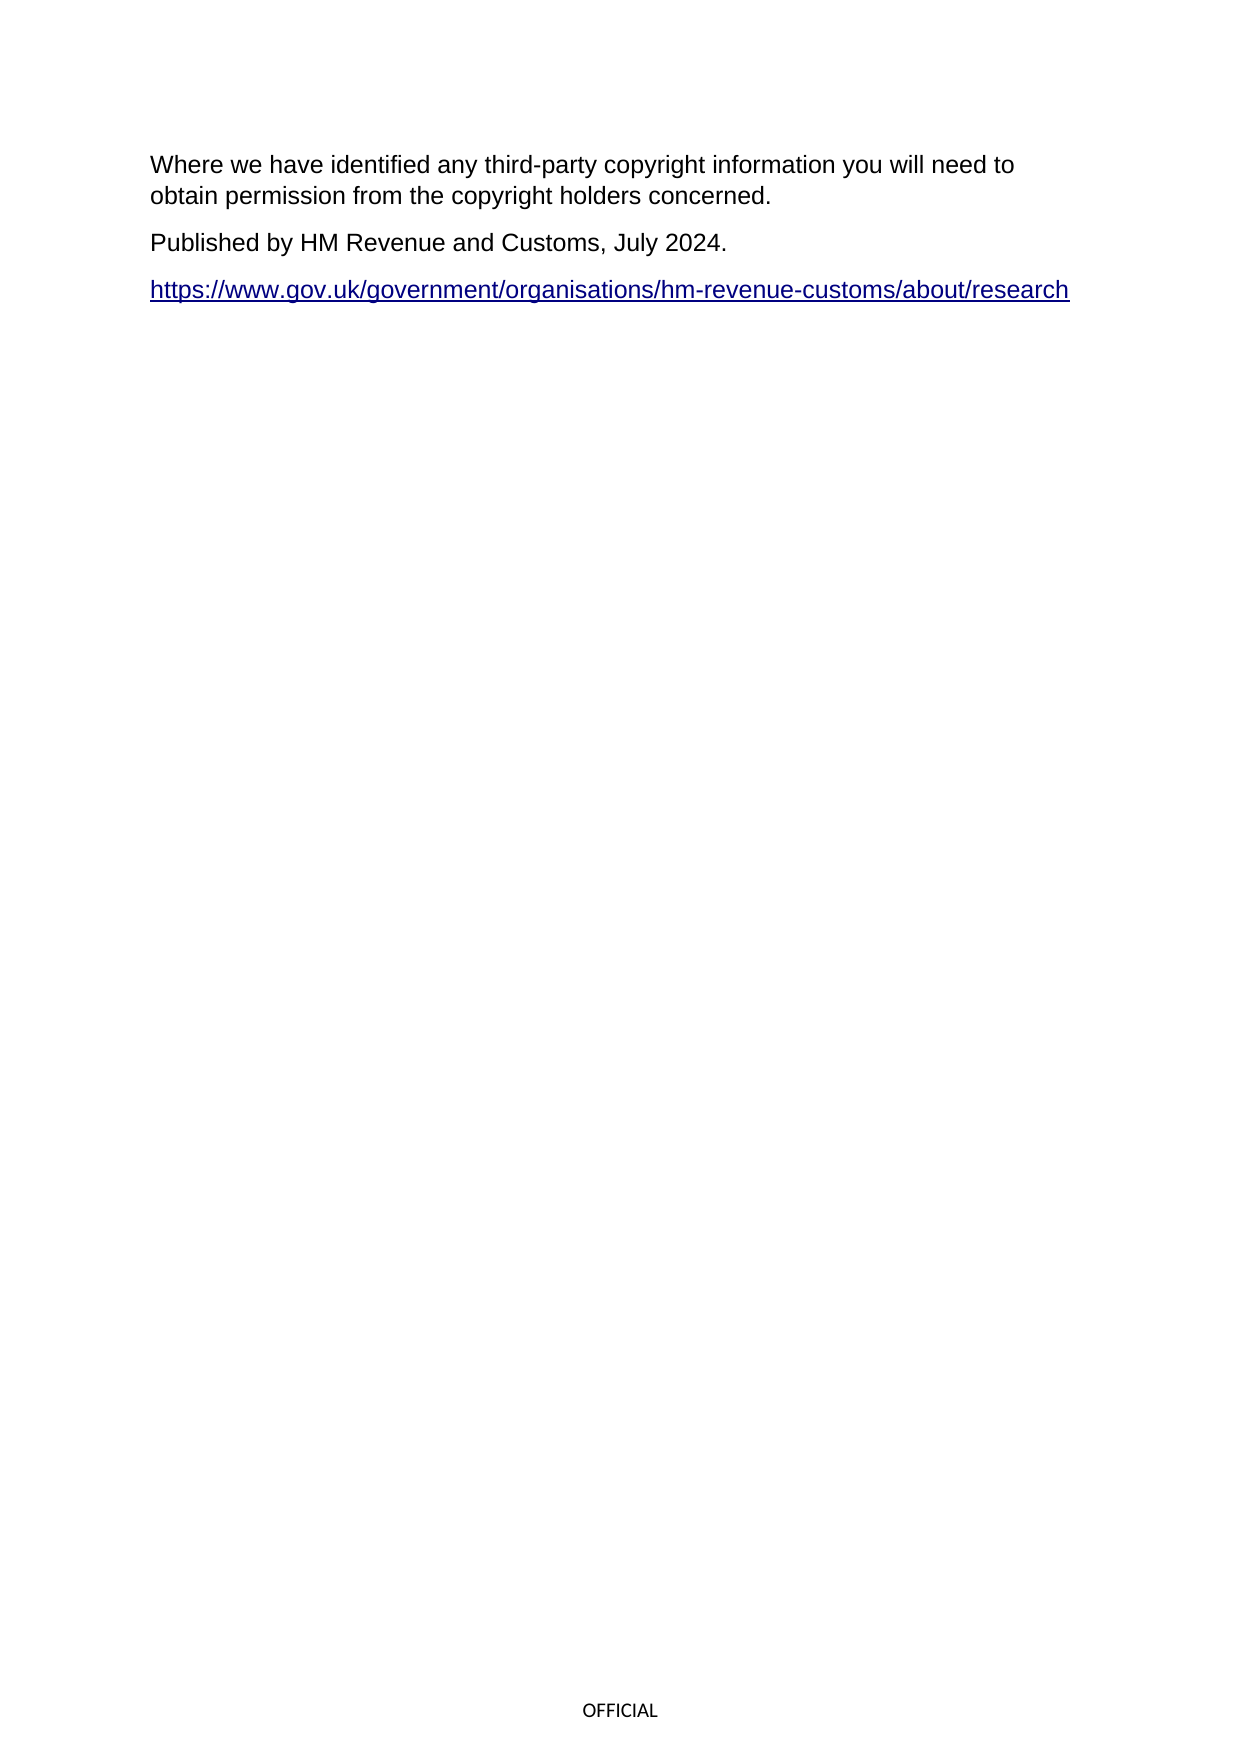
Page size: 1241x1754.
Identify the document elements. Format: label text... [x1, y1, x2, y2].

text https://www.gov.uk/government/organisations/hm-revenue-customs/about/research [150, 276, 1090, 304]
text Where we have identified any third-party copyright information you will need to obtain permission from the copyright holders concerned. [150, 150, 1090, 209]
text Published by HM Revenue and Customs, July 2024. [150, 228, 1090, 257]
